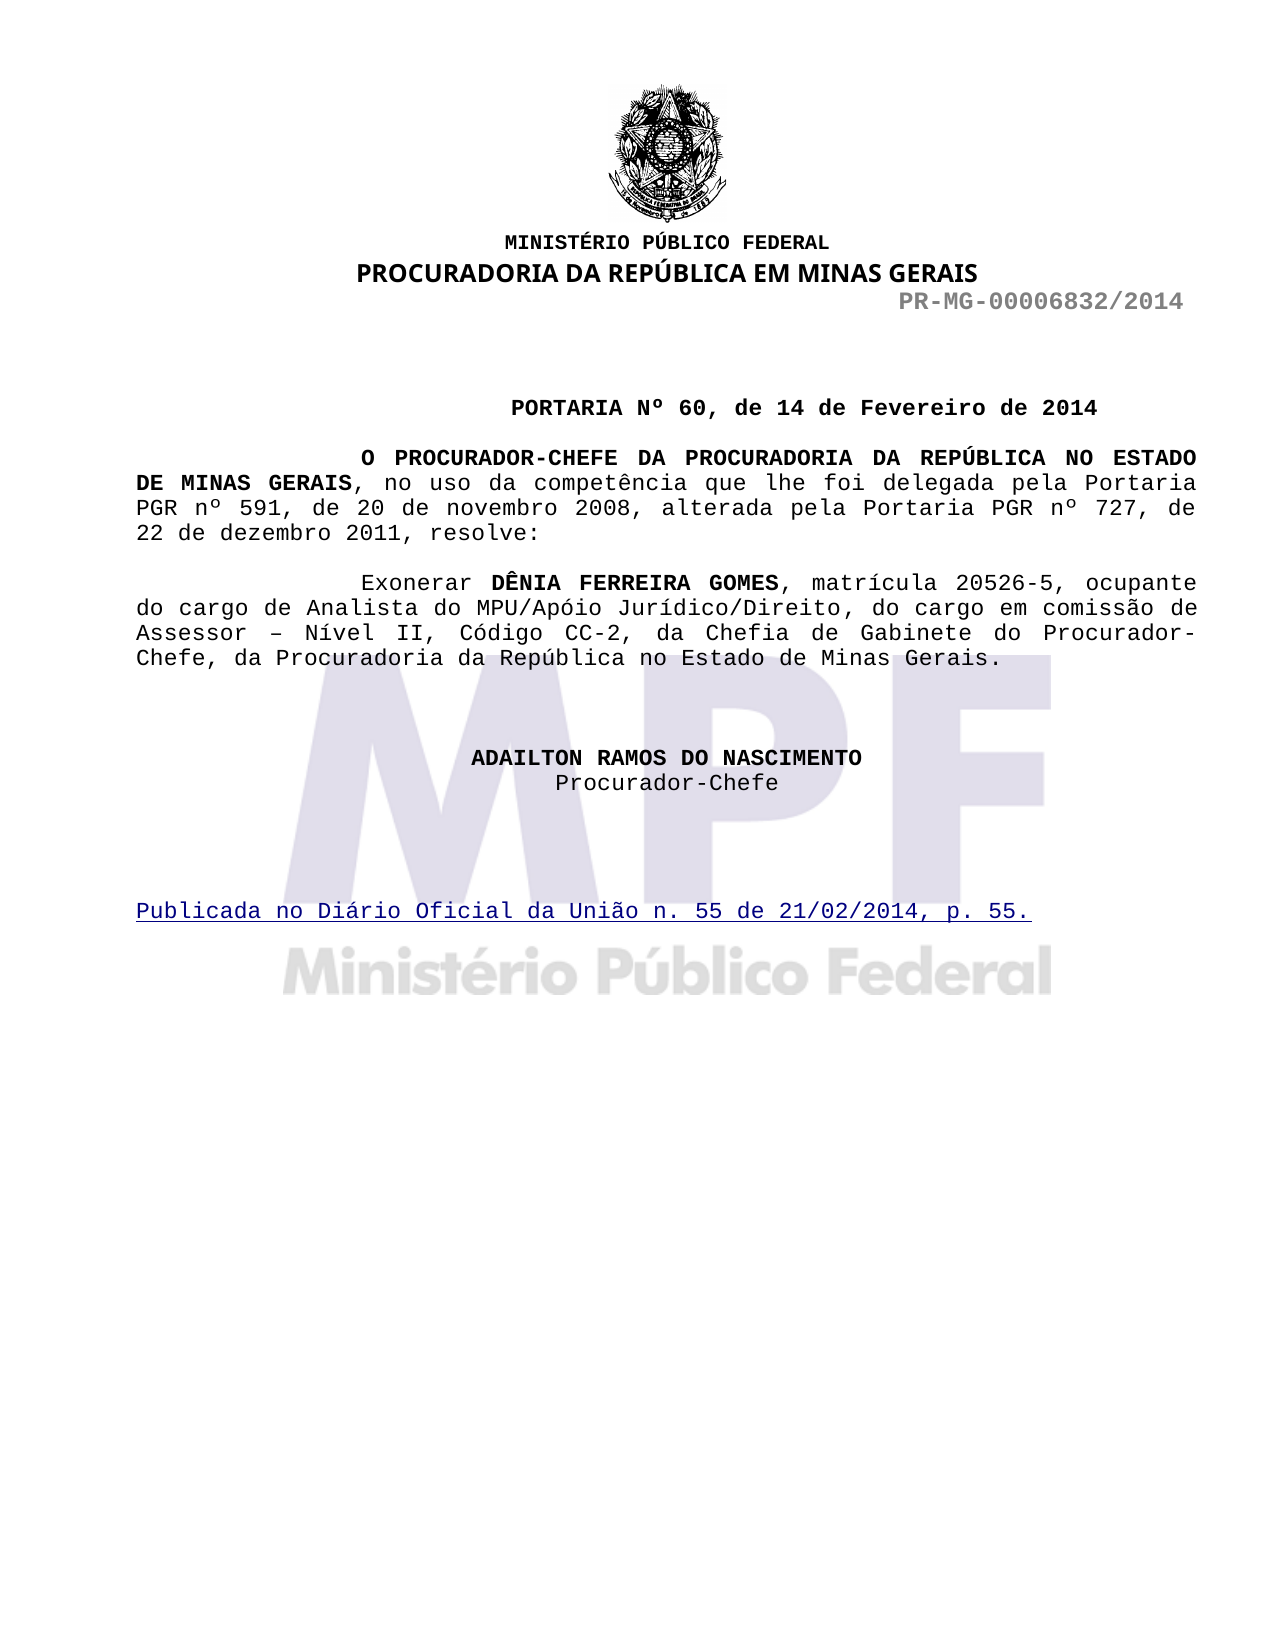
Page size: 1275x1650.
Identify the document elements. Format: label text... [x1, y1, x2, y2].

text PR-MG-00006832/2014 [511, 289, 1198, 314]
text O PROCURADOR-CHEFE DA PROCURADORIA DA REPÚBLICA NO ESTADO DE MINAS GERAIS, no uso da competência que lhe foi delegada pela Portaria PGR nº 591, de 20 de novembro 2008, alterada pela Portaria PGR nº 727, de 22 de dezembro 2011, resolve: [136, 446, 1198, 546]
text Exonerar dênia ferreira gomes, matrícula 20526-5, ocupante do cargo de Analista do MPU/Apóio Jurídico/Direito, do cargo em comissão de Assessor – Nível II, Código CC-2, da Chefia de Gabinete do Procurador-Chefe, da Procuradoria da República no Estado de Minas Gerais. [136, 571, 1198, 671]
picture [608, 84, 727, 223]
picture [283, 796, 1051, 900]
text Publicada no Diário Oficial da União n. 55 de 21/02/2014, p. 55. [136, 900, 1198, 926]
subtitle ADAILTON RAMOS DO NASCIMENTO [136, 746, 1198, 771]
text PORTARIA Nº 60, de 14 de Fevereiro de 2014 [511, 396, 1198, 421]
picture [283, 926, 1051, 995]
picture [283, 671, 1051, 746]
subtitle Procurador-Chefe [136, 771, 1198, 796]
